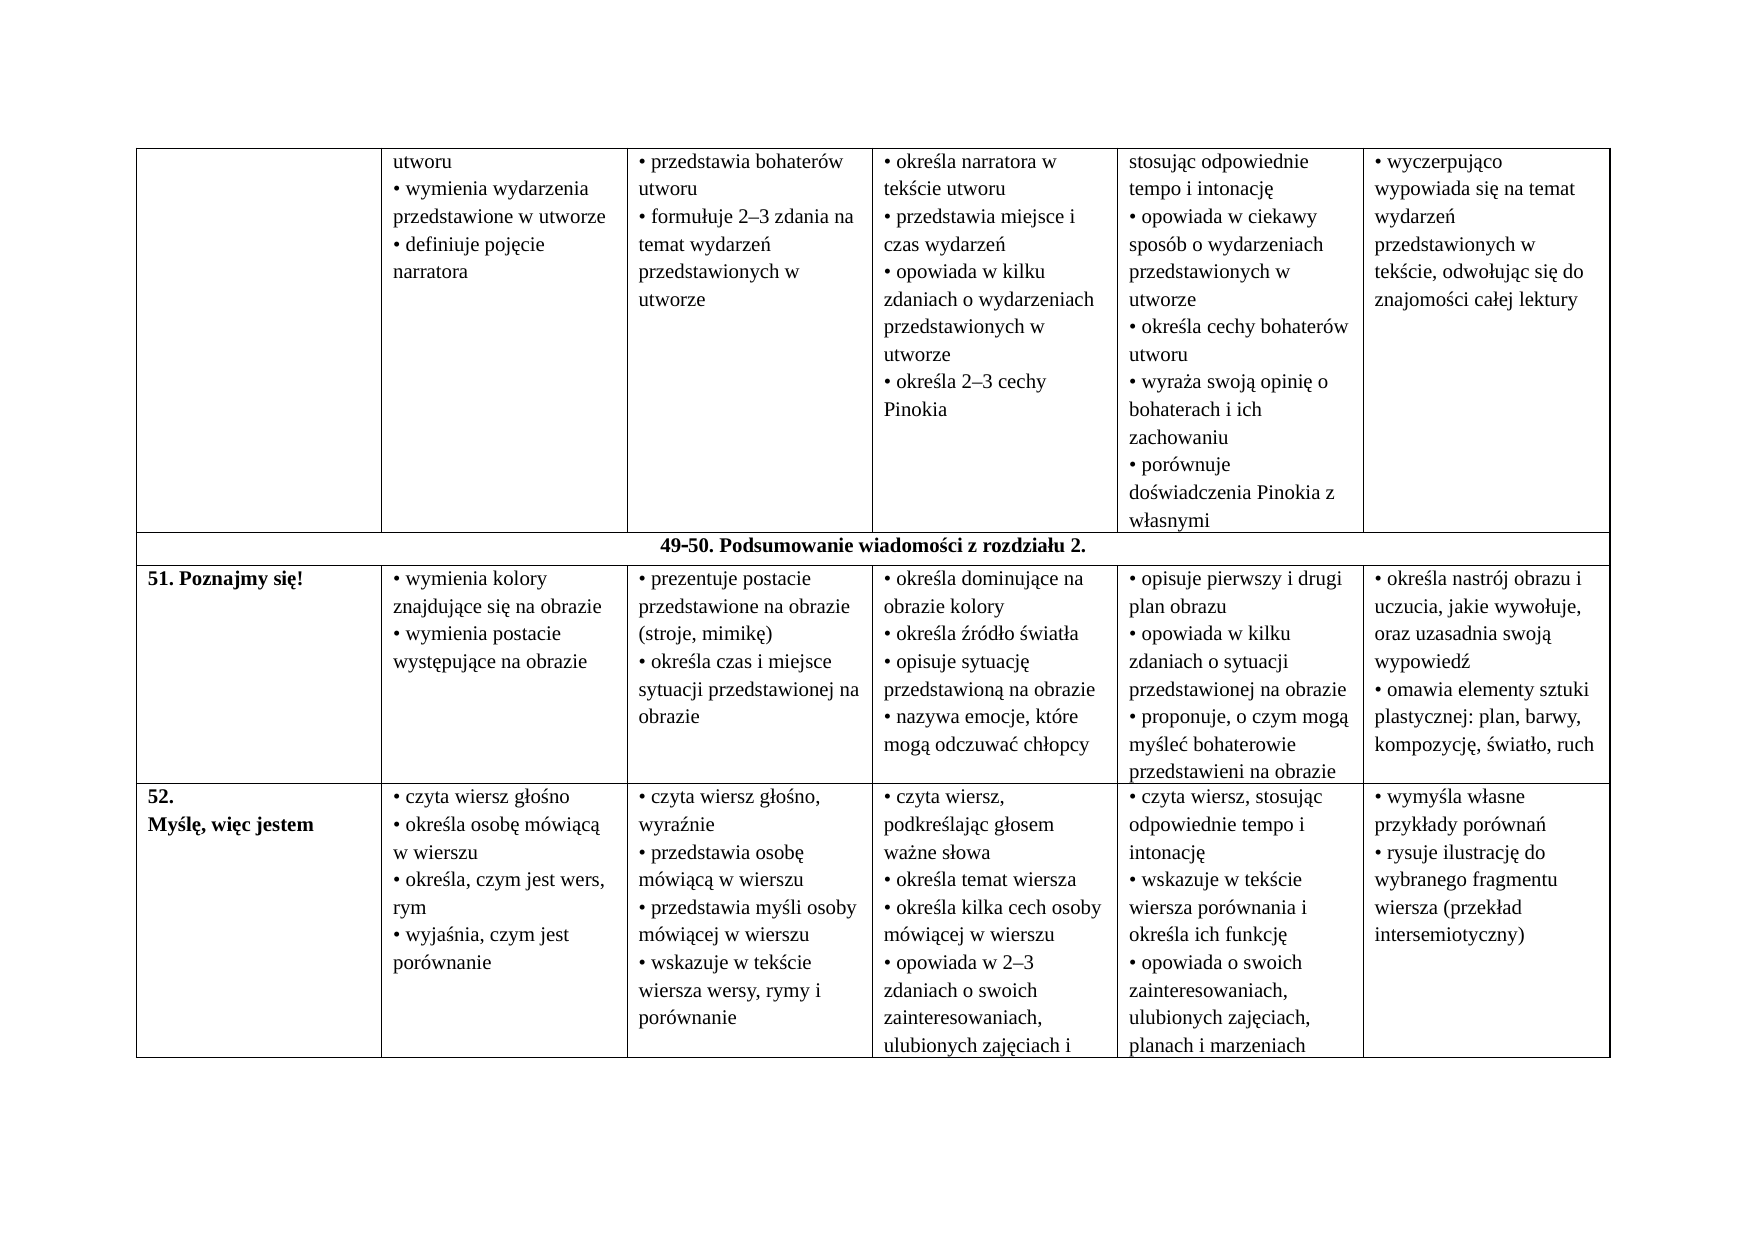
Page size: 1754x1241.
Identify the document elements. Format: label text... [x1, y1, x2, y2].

table_cell • określa nastrój obrazu i uczucia, jakie wywołuje, oraz uzasadnia swoją wypowiedź • omawia elementy sztuki plastycznej: plan, barwy, kompozycję, światło, ruch [1364, 566, 1609, 783]
table_cell • przedstawia bohaterów utworu • formułuje 2–3 zdania na temat wydarzeń przedstawionych w utworze [628, 149, 872, 532]
table_cell • czyta wiersz głośno • określa osobę mówiącą w wierszu • określa, czym jest wers, rym • wyjaśnia, czym jest porównanie [382, 784, 627, 1057]
table_cell • określa narratora w tekście utworu • przedstawia miejsce i czas wydarzeń • opowiada w kilku zdaniach o wydarzeniach przedstawionych w utworze • określa 2–3 cechy Pinokia [873, 149, 1117, 532]
table_cell utworu • wymienia wydarzenia przedstawione w utworze • definiuje pojęcie narratora [382, 149, 627, 532]
table_cell • czyta wiersz, stosując odpowiednie tempo i intonację • wskazuje w tekście wiersza porównania i określa ich funkcję • opowiada o swoich zainteresowaniach, ulubionych zajęciach, planach i marzeniach [1118, 784, 1363, 1057]
table_cell 52. Myślę, więc jestem [137, 784, 381, 1057]
table_cell • czyta wiersz głośno, wyraźnie • przedstawia osobę mówiącą w wierszu • przedstawia myśli osoby mówiącej w wierszu • wskazuje w tekście wiersza wersy, rymy i porównanie [628, 784, 872, 1057]
table_cell • opisuje pierwszy i drugi plan obrazu • opowiada w kilku zdaniach o sytuacji przedstawionej na obrazie • proponuje, o czym mogą myśleć bohaterowie przedstawieni na obrazie [1118, 566, 1363, 783]
table_cell stosując odpowiednie tempo i intonację • opowiada w ciekawy sposób o wydarzeniach przedstawionych w utworze • określa cechy bohaterów utworu • wyraża swoją opinię o bohaterach i ich zachowaniu • porównuje doświadczenia Pinokia z własnymi [1118, 149, 1363, 532]
table_cell • wymienia kolory znajdujące się na obrazie • wymienia postacie występujące na obrazie [382, 566, 627, 783]
table_cell [137, 149, 381, 532]
table_cell • czyta wiersz, podkreślając głosem ważne słowa • określa temat wiersza • określa kilka cech osoby mówiącej w wierszu • opowiada w 2–3 zdaniach o swoich zainteresowaniach, ulubionych zajęciach i [873, 784, 1117, 1057]
table_cell 4950. Podsumowanie wiadomości z rozdziału 2. [137, 533, 1609, 565]
table_cell • określa dominujące na obrazie kolory • określa źródło światła • opisuje sytuację przedstawioną na obrazie • nazywa emocje, które mogą odczuwać chłopcy [873, 566, 1117, 783]
table_cell • wyczerpująco wypowiada się na temat wydarzeń przedstawionych w tekście, odwołując się do znajomości całej lektury [1364, 149, 1609, 532]
table_cell 51. Poznajmy się! [137, 566, 381, 783]
table_cell • prezentuje postacie przedstawione na obrazie (stroje, mimikę) • określa czas i miejsce sytuacji przedstawionej na obrazie [628, 566, 872, 783]
table_cell • wymyśla własne przykłady porównań • rysuje ilustrację do wybranego fragmentu wiersza (przekład intersemiotyczny) [1364, 784, 1609, 1057]
